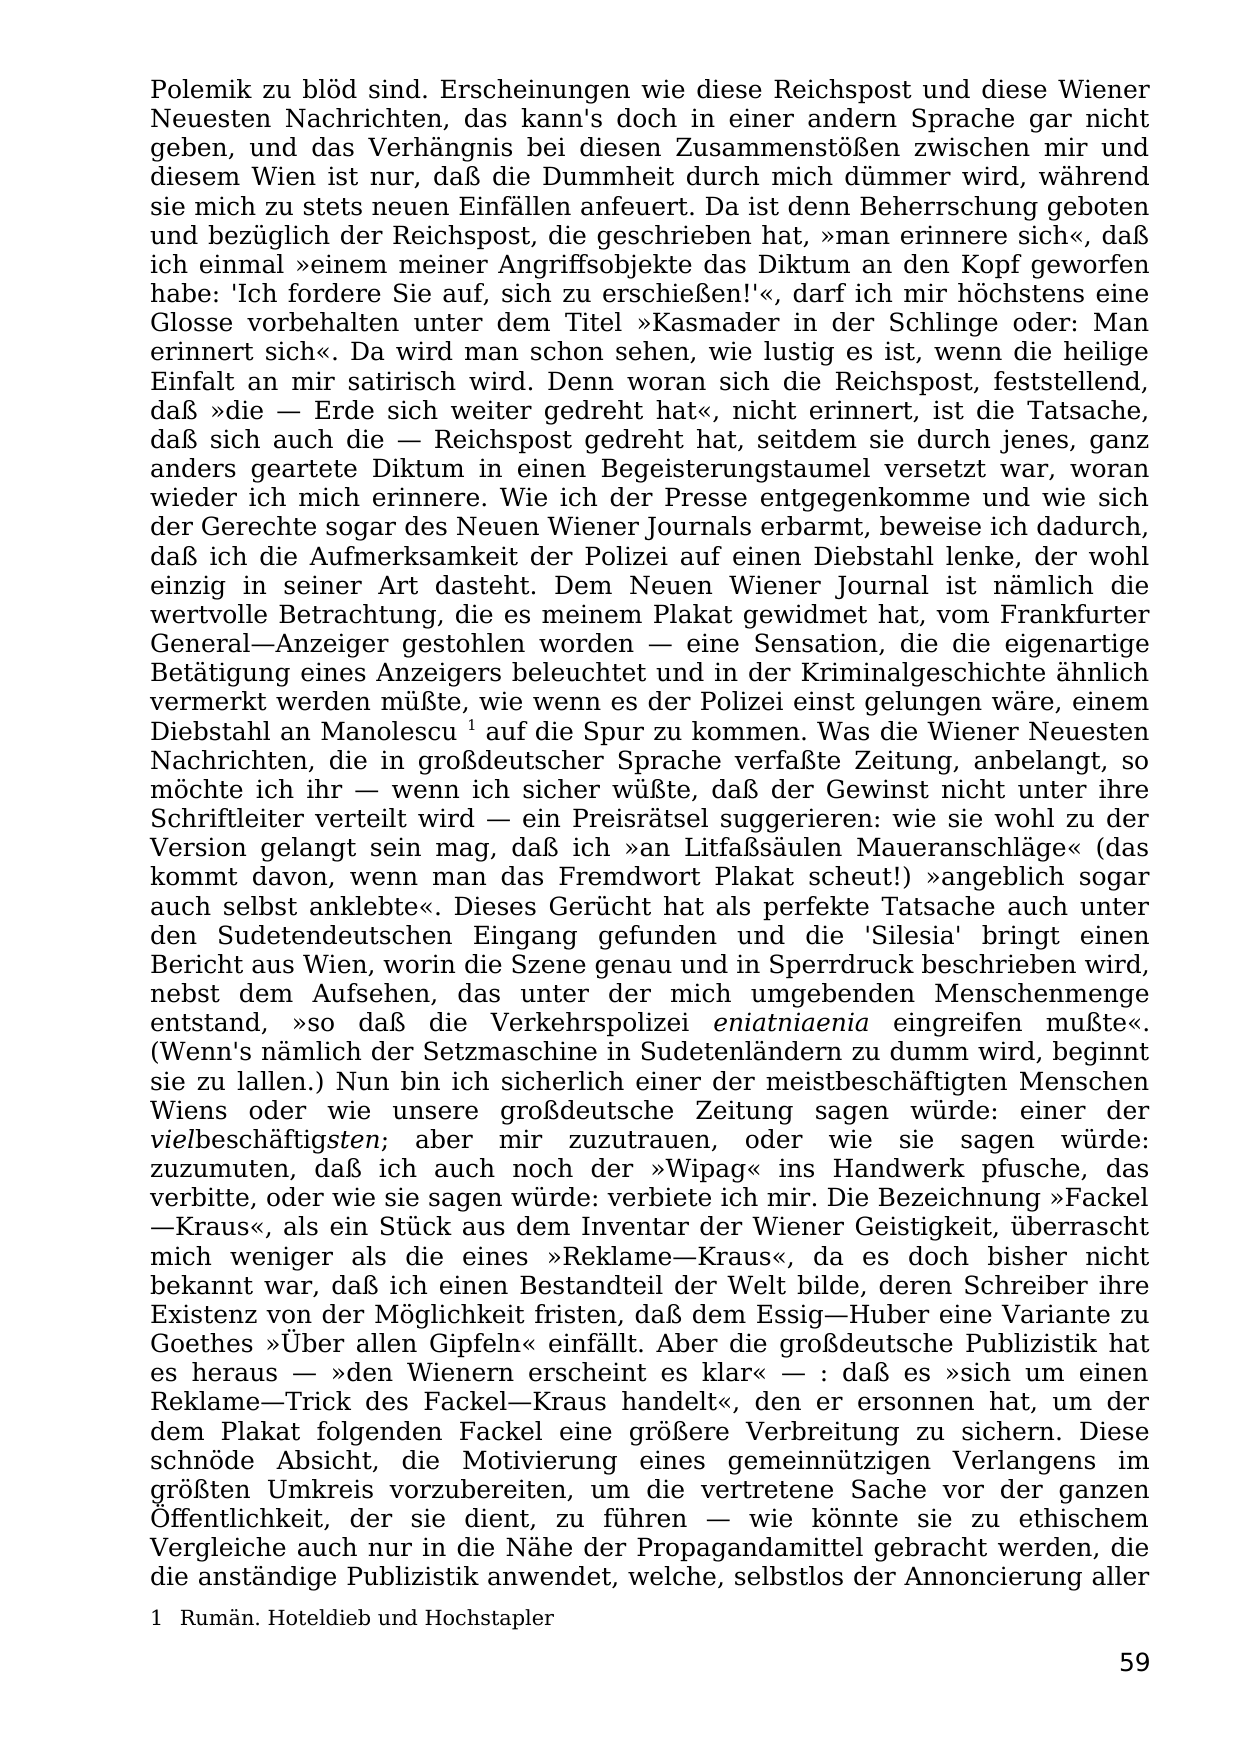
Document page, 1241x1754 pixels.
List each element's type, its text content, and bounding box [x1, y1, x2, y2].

text Rumän. Hoteldieb und Hochstapler [150, 1606, 1151, 1631]
text Polemik zu blöd sind. Erscheinungen wie diese Reichspost und diese Wiener Neuesten Nachrichten, das kann's doch in einer andern Sprache gar nicht geben, und das Verhängnis bei diesen Zusammenstößen zwischen mir und diesem Wien ist nur, daß die Dummheit durch mich dümmer wird, während sie mich zu stets neuen Einfällen anfeuert. Da ist denn Beherrschung geboten und bezüglich der Reichspost, die geschrieben hat, »man erinnere sich«, daß ich einmal »einem meiner Angriffsobjekte das Diktum an den Kopf geworfen habe: 'Ich fordere Sie auf, sich zu erschießen!'«, darf ich mir höchstens eine Glosse vorbehalten unter dem Titel »Kasmader in der Schlinge oder: Man erinnert sich«. Da wird man schon sehen, wie lustig es ist, wenn die heilige Einfalt an mir satirisch wird. Denn woran sich die Reichspost, feststellend, daß »die — Erde sich weiter gedreht hat«, nicht erinnert, ist die Tatsache, daß sich auch die — Reichspost gedreht hat, seitdem sie durch jenes, ganz anders geartete Diktum in einen Begeisterungstaumel versetzt war, woran wieder ich mich erinnere. Wie ich der Presse entgegenkomme und wie sich der Gerechte sogar des Neuen Wiener Journals erbarmt, beweise ich dadurch, daß ich die Aufmerksamkeit der Polizei auf einen Diebstahl lenke, der wohl einzig in seiner Art dasteht. Dem Neuen Wiener Journal ist nämlich die wertvolle Betrachtung, die es meinem Plakat gewidmet hat, vom Frankfurter General—Anzeiger gestohlen worden — eine Sensation, die die eigenartige Betätigung eines Anzeigers beleuchtet und in der Kriminalgeschichte ähnlich vermerkt werden müßte, wie wenn es der Polizei einst gelungen wäre, einem Diebstahl an Manolescu auf die Spur zu kommen. Was die Wiener Neuesten Nachrichten, die in großdeutscher Sprache verfaßte Zeitung, anbelangt, so möchte ich ihr — wenn ich sicher wüßte, daß der Gewinst nicht unter ihre Schriftleiter verteilt wird — ein Preisrätsel suggerieren: wie sie wohl zu der Version gelangt sein mag, daß ich »an Litfaßsäulen Maueranschläge« (das kommt davon, wenn man das Fremdwort Plakat scheut!) »angeblich sogar auch selbst anklebte«. Dieses Gerücht hat als perfekte Tatsache auch unter den Sudetendeutschen Eingang gefunden und die 'Silesia' bringt einen Bericht aus Wien, worin die Szene genau und in Sperrdruck beschrieben wird, nebst dem Aufsehen, das unter der mich umgebenden Menschenmenge entstand, »so daß die Verkehrspolizei eniatniaenia eingreifen mußte«. (Wenn's nämlich der Setzmaschine in Sudetenländern zu dumm wird, beginnt sie zu lallen.) Nun bin ich sicherlich einer der meistbeschäftigten Menschen Wiens oder wie unsere großdeutsche Zeitung sagen würde: einer der vielbeschäftigsten; aber mir zuzutrauen, oder wie sie sagen würde: zuzumuten, daß ich auch noch der »Wipag« ins Handwerk pfusche, das verbitte, oder wie sie sagen würde: verbiete ich mir. Die Bezeichnung »Fackel—Kraus«, als ein Stück aus dem Inventar der Wiener Geistigkeit, überrascht mich weniger als die eines »Reklame—Kraus«, da es doch bisher nicht bekannt war, daß ich einen Bestandteil der Welt bilde, deren Schreiber ihre Existenz von der Möglichkeit fristen, daß dem Essig—Huber eine Variante zu Goethes »Über allen Gipfeln« einfällt. Aber die großdeutsche Publizistik hat es heraus — »den Wienern erscheint es klar« — : daß es »sich um einen Reklame—Trick des Fackel—Kraus handelt«, den er ersonnen hat, um der dem Plakat folgenden Fackel eine größere Verbreitung zu sichern. Diese schnöde Absicht, die Motivierung eines gemeinnützigen Verlangens im größten Umkreis vorzubereiten, um die vertretene Sache vor der ganzen Öffentlichkeit, der sie dient, zu führen — wie könnte sie zu ethischem Vergleiche auch nur in die Nähe der Propagandamittel gebracht werden, die die anständige Publizistik anwendet, welche, selbstlos der Annoncierung aller [150, 75, 1151, 1592]
